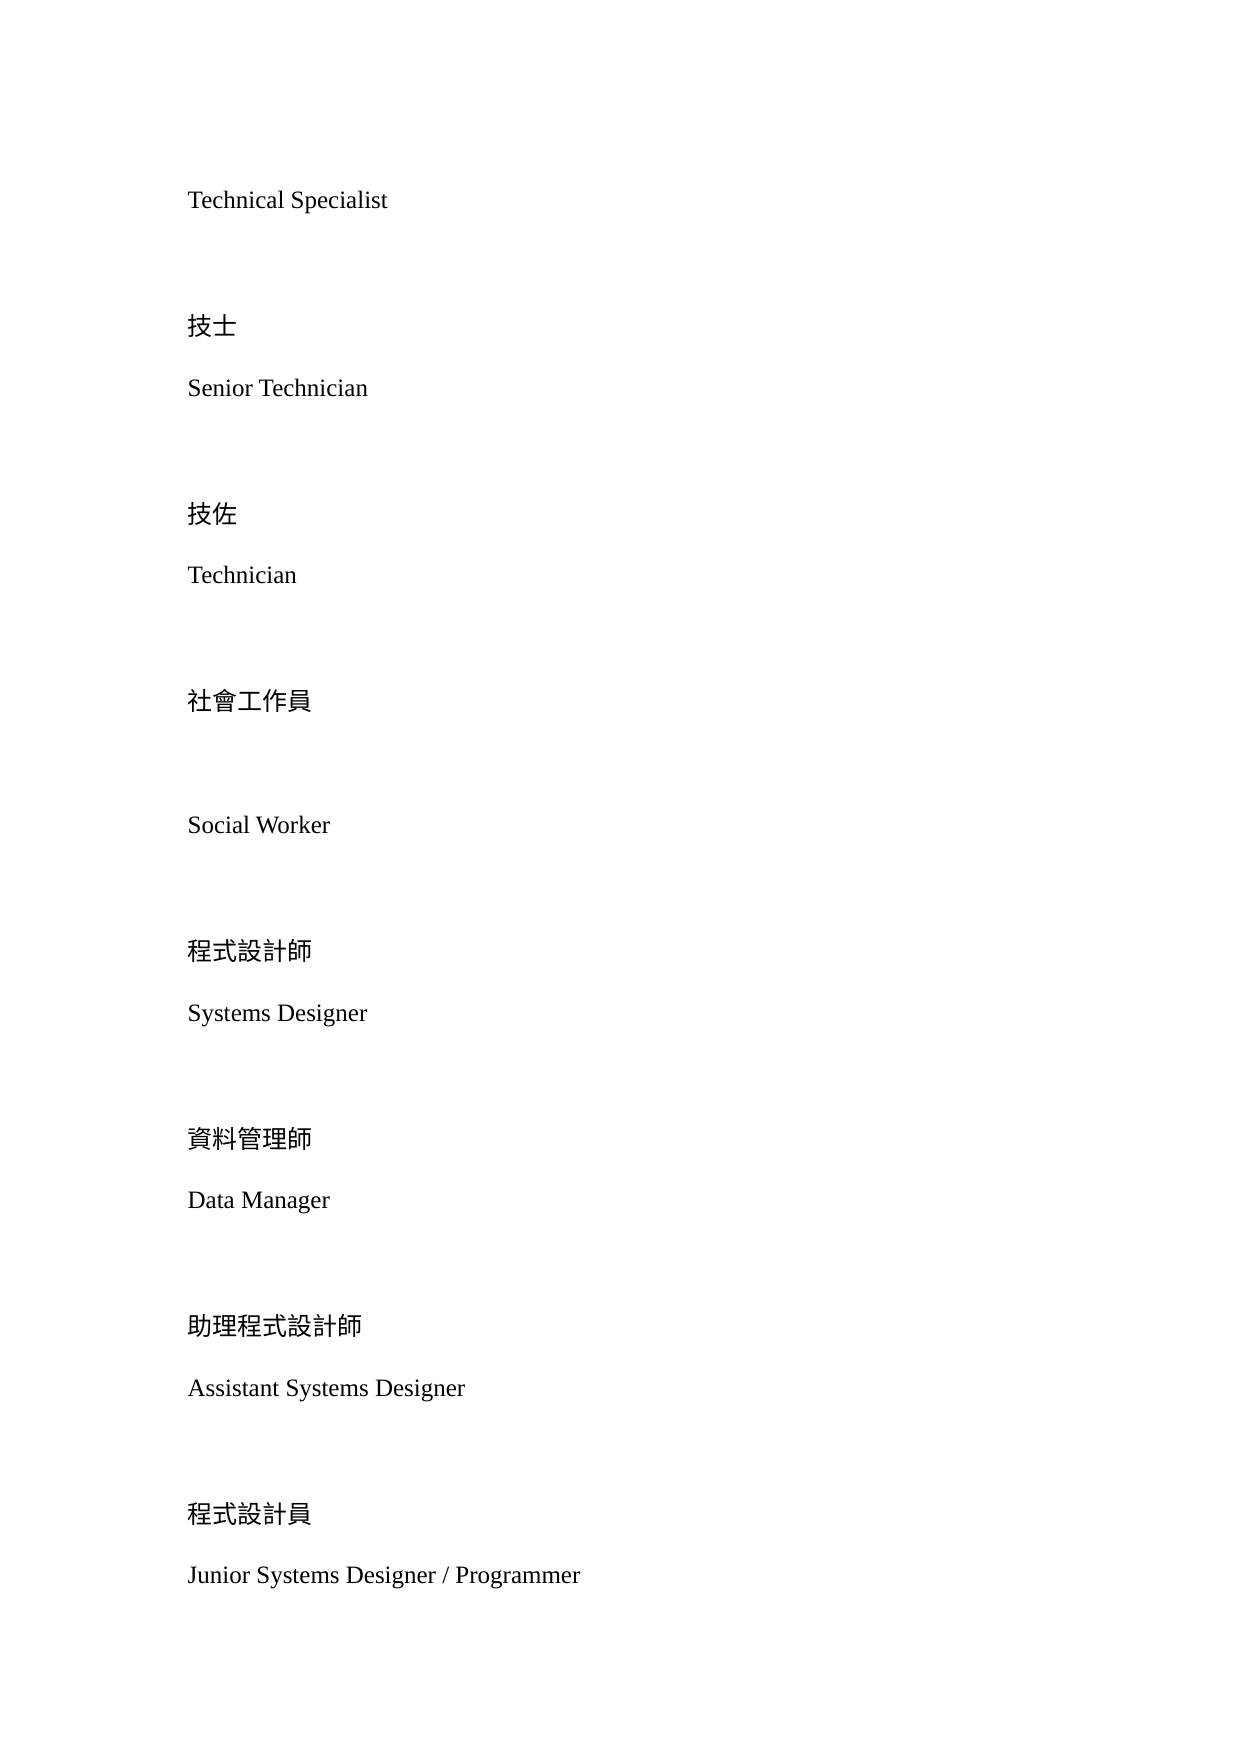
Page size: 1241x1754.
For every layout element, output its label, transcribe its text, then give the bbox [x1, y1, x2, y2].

text Technical Specialist 技士 Senior Technician 技佐 Technician 社會工作員 Social Worker 程式設計師 Systems Designer 資料管理師 Data Manager 助理程式設計師 Assistant Systems Designer 程式設計員 Junior Systems Designer / Programmer [187, 158, 1053, 1596]
